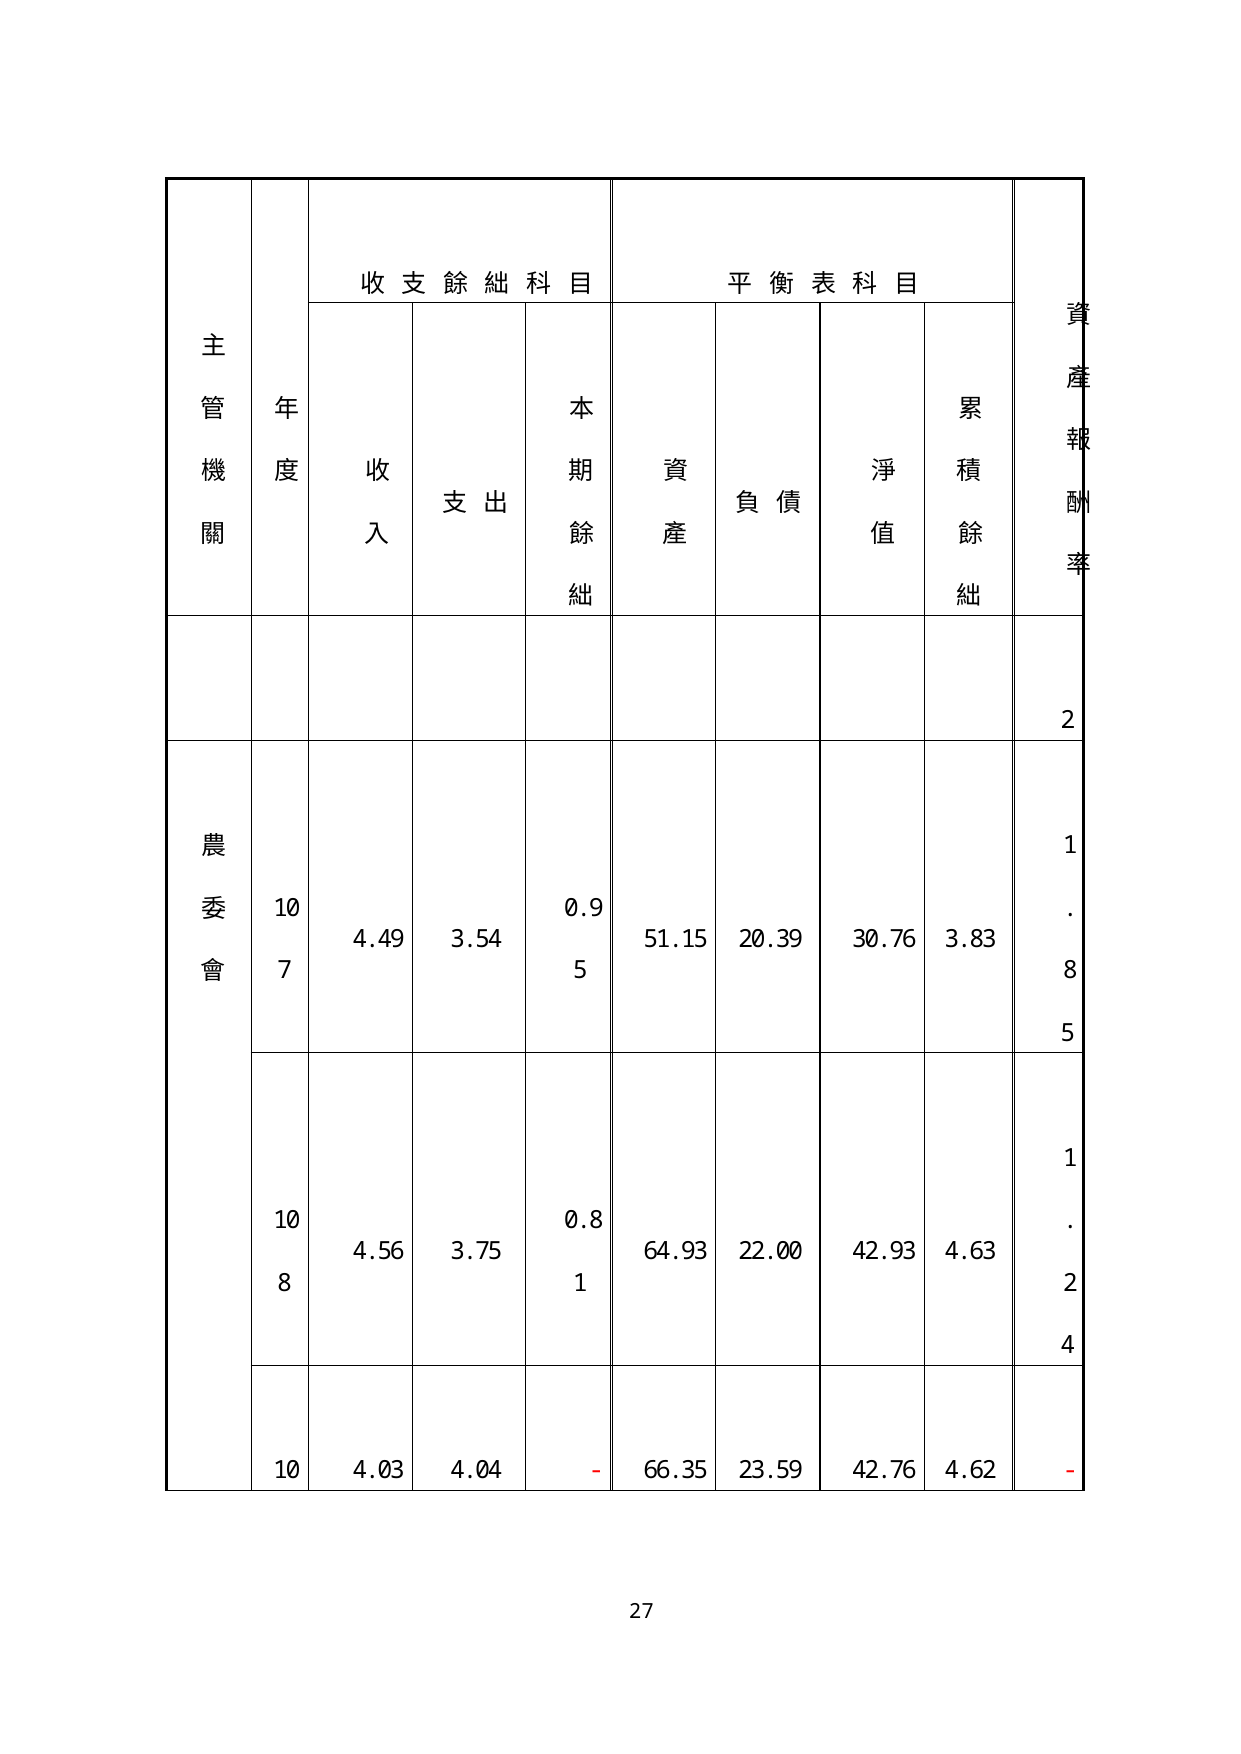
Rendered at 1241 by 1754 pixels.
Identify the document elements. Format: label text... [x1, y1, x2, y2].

table_cell [925, 616, 1012, 740]
table_cell [821, 616, 924, 740]
table_cell [1015, 1366, 1082, 1490]
table_cell [168, 616, 251, 740]
table_cell 20.39 [716, 741, 819, 1052]
table_cell 107 [252, 741, 308, 1052]
table_cell [716, 616, 819, 740]
table_cell [613, 616, 715, 740]
table_cell [309, 616, 412, 740]
table_cell 4.03 [309, 1366, 412, 1490]
table_cell 2 [1015, 616, 1082, 740]
table_cell [413, 616, 525, 740]
table_cell [526, 1366, 610, 1490]
table_cell 資產 [613, 303, 715, 615]
table_header 平衡表科目 [613, 180, 1012, 302]
table_cell 30.76 [821, 741, 924, 1052]
table_cell 4.04 [413, 1366, 525, 1490]
table_cell 51.15 [613, 741, 715, 1052]
table_cell [526, 616, 610, 740]
table_cell 66.35 [613, 1366, 715, 1490]
table_cell 108 [252, 1053, 308, 1365]
table_cell 1.24 [1015, 1053, 1082, 1365]
table_cell 23.59 [716, 1366, 819, 1490]
table_cell 累積 餘絀 [925, 303, 1012, 615]
table_cell 1.85 [1015, 741, 1082, 1052]
table_cell [252, 616, 308, 740]
table_cell 3.83 [925, 741, 1012, 1052]
table_cell 42.76 [821, 1366, 924, 1490]
table_cell 負債 [716, 303, 819, 615]
table_cell 64.93 [613, 1053, 715, 1365]
table_cell 3.75 [413, 1053, 525, 1365]
table_header 資產報酬率 [1015, 180, 1082, 615]
table_header 主管 機關 [168, 180, 251, 615]
table_cell 本期 餘絀 [526, 303, 610, 615]
table_cell 3.54 [413, 741, 525, 1052]
table_cell 0.95 [526, 741, 610, 1052]
table_cell 4.49 [309, 741, 412, 1052]
table_cell 0.81 [526, 1053, 610, 1365]
table_cell 42.93 [821, 1053, 924, 1365]
table_cell 4.62 [925, 1366, 1012, 1490]
table_cell 收入 [309, 303, 412, 615]
table_cell 10 [252, 1366, 308, 1490]
table_cell 農委會 [168, 741, 251, 1490]
table_cell 支出 [413, 303, 525, 615]
table_cell 4.63 [925, 1053, 1012, 1365]
table_cell 淨值 [821, 303, 924, 615]
table_cell 4.56 [309, 1053, 412, 1365]
table_header 收支餘絀科目 [309, 180, 610, 302]
table_cell 22.00 [716, 1053, 819, 1365]
table_header 年度 [252, 180, 308, 615]
